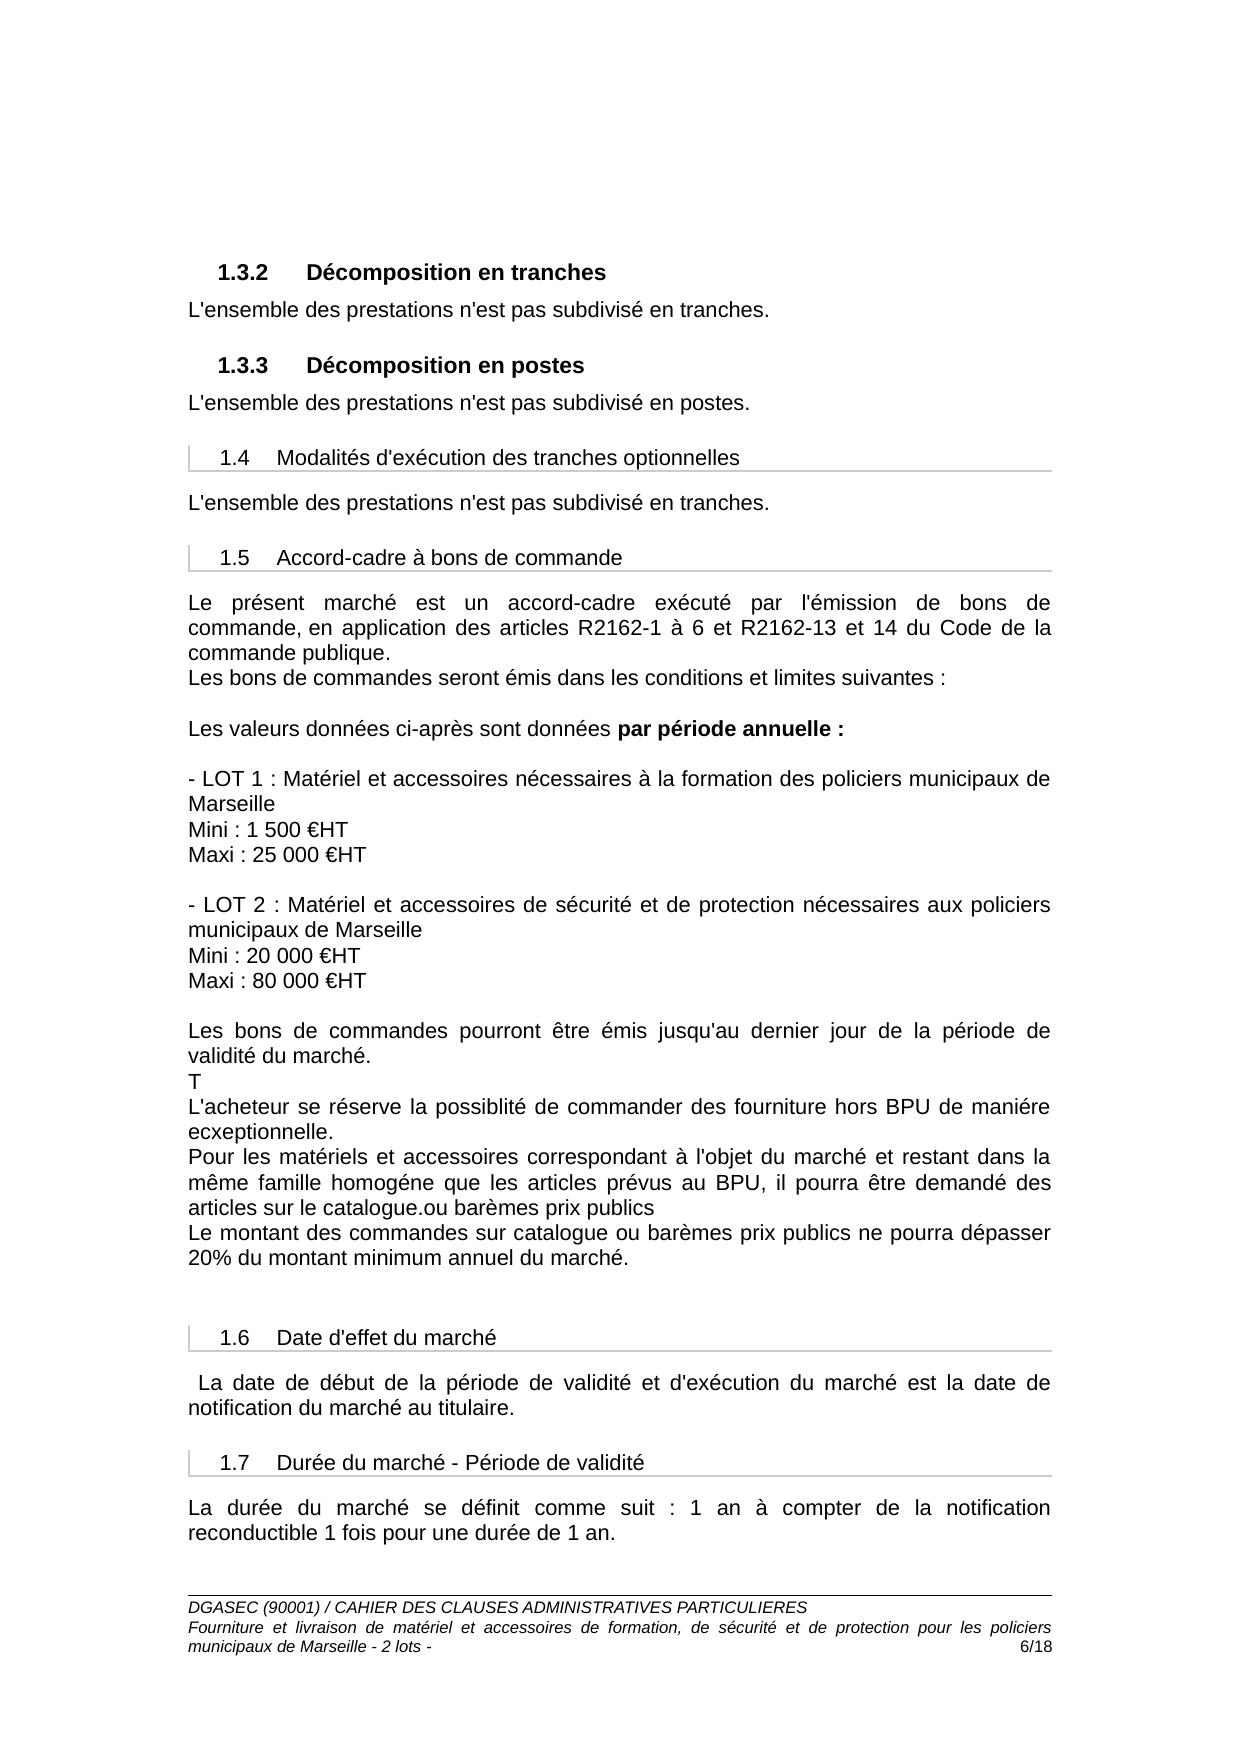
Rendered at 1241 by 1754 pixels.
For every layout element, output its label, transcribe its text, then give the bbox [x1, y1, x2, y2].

text La durée du marché se définit comme suit : 1 an à compter de la notification reconductible 1 fois pour une durée de 1 an. [188, 1495, 1052, 1545]
text - LOT 1 : Matériel et accessoires nécessaires à la formation des policiers municipaux de Marseille [188, 766, 1052, 816]
text Pour les matériels et accessoires correspondant à l'objet du marché et restant dans la même famille homogéne que les articles prévus au BPU, il pourra être demandé des articles sur le catalogue.ou barèmes prix publics [188, 1144, 1052, 1220]
text L'ensemble des prestations n'est pas subdivisé en postes. [188, 390, 1052, 415]
subtitle Décomposition en postes [188, 352, 1052, 378]
text Mini : 1 500 €HT [188, 816, 1052, 842]
text L'ensemble des prestations n'est pas subdivisé en tranches. [188, 297, 1052, 323]
text Mini : 20 000 €HT [188, 942, 1052, 968]
subtitle Modalités d'exécution des tranches optionnelles [190, 445, 1052, 470]
text Les bons de commandes seront émis dans les conditions et limites suivantes : [188, 665, 1052, 690]
subtitle Décomposition en tranches [188, 259, 1052, 286]
text T [188, 1068, 1052, 1094]
subtitle Durée du marché - Période de validité [190, 1450, 1052, 1475]
text - LOT 2 : Matériel et accessoires de sécurité et de protection nécessaires aux policiers municipaux de Marseille [188, 892, 1052, 942]
text Les bons de commandes pourront être émis jusqu'au dernier jour de la période de validité du marché. [188, 1018, 1052, 1068]
text Le montant des commandes sur catalogue ou barèmes prix publics ne pourra dépasser 20% du montant minimum annuel du marché. [188, 1220, 1052, 1270]
text Maxi : 80 000 €HT [188, 968, 1052, 993]
text La date de début de la période de validité et d'exécution du marché est la date de notification du marché au titulaire. [188, 1370, 1052, 1420]
text Les valeurs données ci-après sont données par période annuelle : [188, 716, 1052, 741]
subtitle Date d'effet du marché [190, 1325, 1052, 1350]
text Maxi : 25 000 €HT [188, 842, 1052, 867]
text Le présent marché est un accord-cadre exécuté par l'émission de bons de commande, en application des articles R2162-1 à 6 et R2162-13 et 14 du Code de la commande publique. [188, 589, 1052, 665]
text L'ensemble des prestations n'est pas subdivisé en tranches. [188, 490, 1052, 515]
subtitle Accord-cadre à bons de commande [188, 544, 1052, 570]
text L'acheteur se réserve la possiblité de commander des fourniture hors BPU de maniére ecxeptionnelle. [188, 1094, 1052, 1144]
